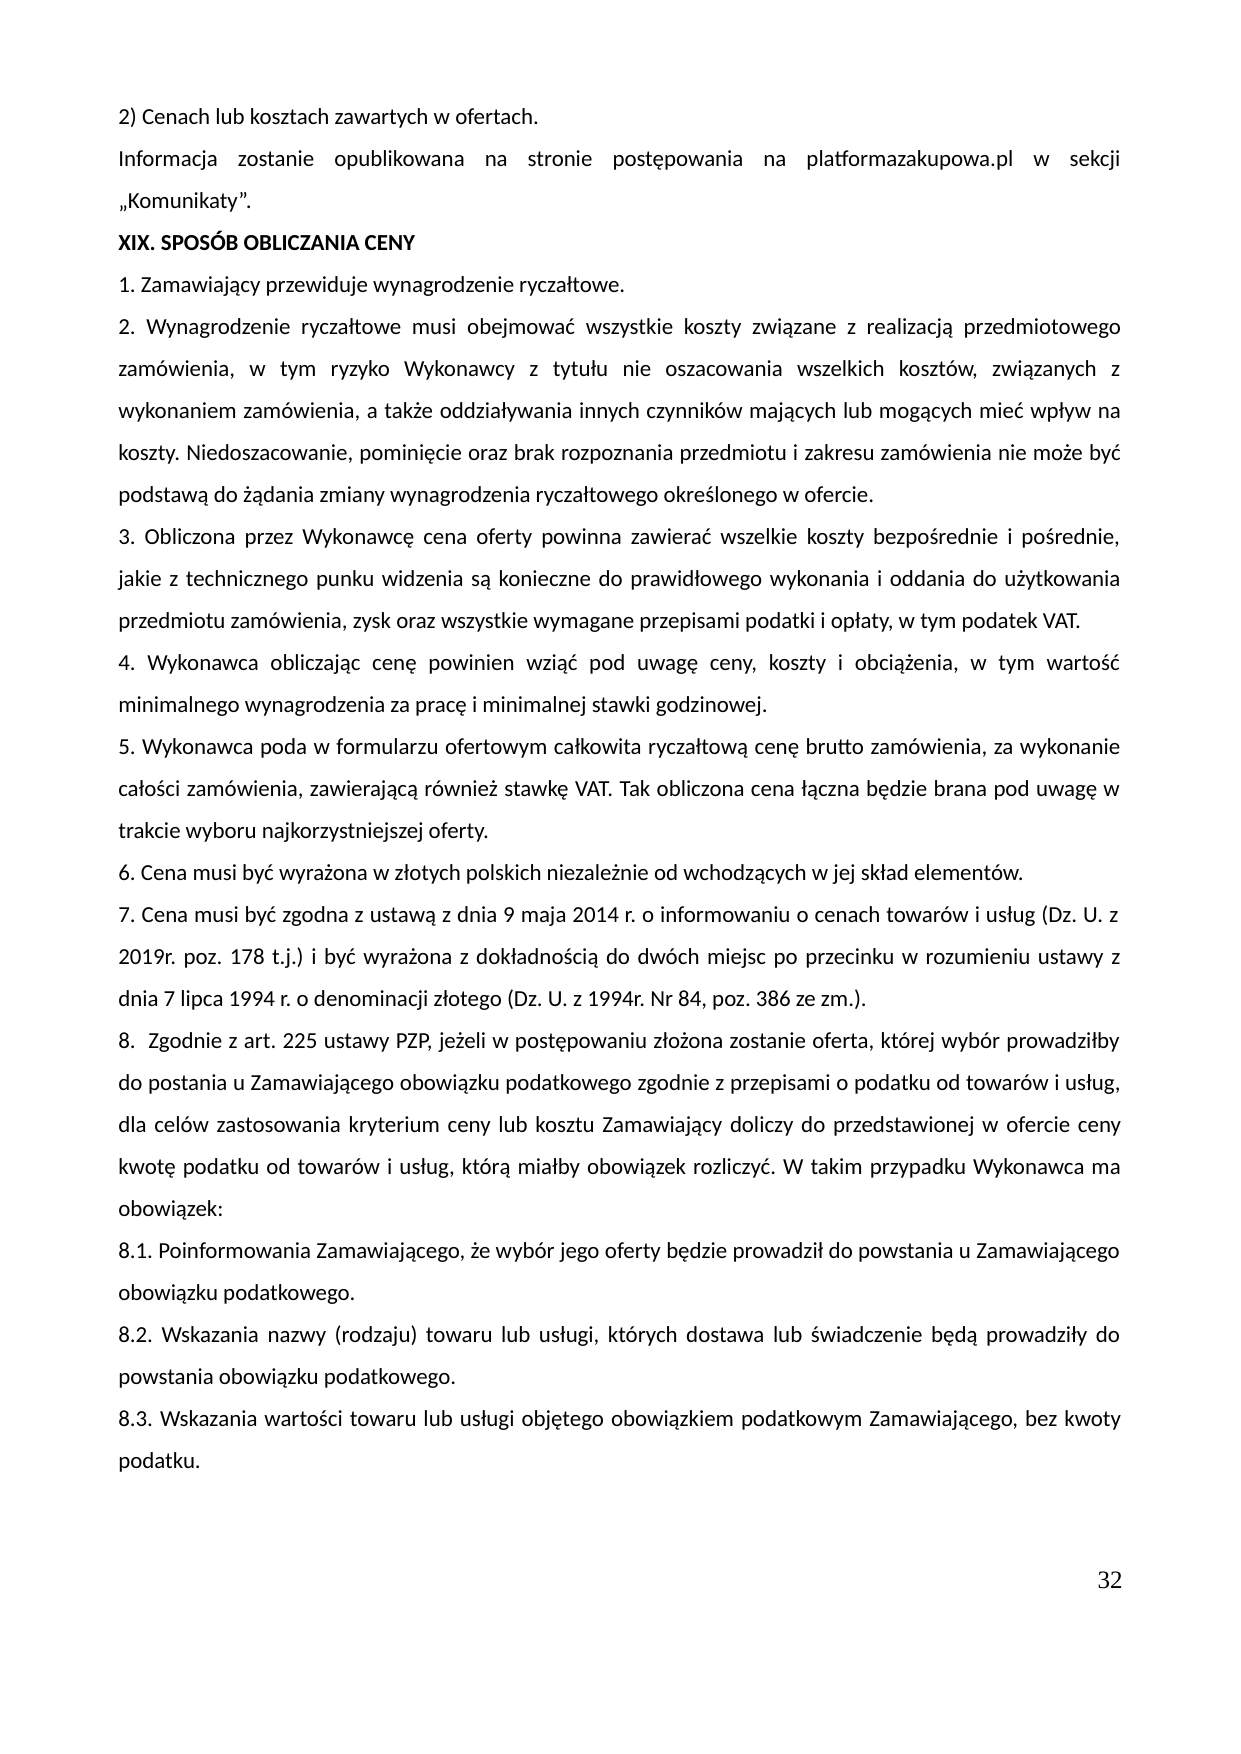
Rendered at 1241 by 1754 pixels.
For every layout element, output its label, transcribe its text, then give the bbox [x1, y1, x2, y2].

text 8.3. Wskazania wartości towaru lub usługi objętego obowiązkiem podatkowym Zamawiającego, bez kwoty podatku. [118, 1404, 1122, 1474]
text 7. Cena musi być zgodna z ustawą z dnia 9 maja 2014 r. o informowaniu o cenach towarów i usług (Dz. U. z 2019r. poz. 178 t.j.) i być wyrażona z dokładnością do dwóch miejsc po przecinku w rozumieniu ustawy z dnia 7 lipca 1994 r. o denominacji złotego (Dz. U. z 1994r. Nr 84, poz. 386 ze zm.). [118, 900, 1122, 1012]
text 2. Wynagrodzenie ryczałtowe musi obejmować wszystkie koszty związane z realizacją przedmiotowego zamówienia, w tym ryzyko Wykonawcy z tytułu nie oszacowania wszelkich kosztów, związanych z wykonaniem zamówienia, a także oddziaływania innych czynników mających lub mogących mieć wpływ na koszty. Niedoszacowanie, pominięcie oraz brak rozpoznania przedmiotu i zakresu zamówienia nie może być podstawą do żądania zmiany wynagrodzenia ryczałtowego określonego w ofercie. [118, 312, 1122, 508]
text 3. Obliczona przez Wykonawcę cena oferty powinna zawierać wszelkie koszty bezpośrednie i pośrednie, jakie z technicznego punku widzenia są konieczne do prawidłowego wykonania i oddania do użytkowania przedmiotu zamówienia, zysk oraz wszystkie wymagane przepisami podatki i opłaty, w tym podatek VAT. [118, 522, 1122, 634]
text 8. Zgodnie z art. 225 ustawy PZP, jeżeli w postępowaniu złożona zostanie oferta, której wybór prowadziłby do postania u Zamawiającego obowiązku podatkowego zgodnie z przepisami o podatku od towarów i usług, dla celów zastosowania kryterium ceny lub kosztu Zamawiający doliczy do przedstawionej w ofercie ceny kwotę podatku od towarów i usług, którą miałby obowiązek rozliczyć. W takim przypadku Wykonawca ma obowiązek: [118, 1026, 1122, 1222]
text 1. Zamawiający przewiduje wynagrodzenie ryczałtowe. [118, 270, 1122, 298]
text Informacja zostanie opublikowana na stronie postępowania na platformazakupowa.pl w sekcji „Komunikaty”. [118, 144, 1122, 214]
text 4. Wykonawca obliczając cenę powinien wziąć pod uwagę ceny, koszty i obciążenia, w tym wartość minimalnego wynagrodzenia za pracę i minimalnej stawki godzinowej. [118, 648, 1122, 718]
text 6. Cena musi być wyrażona w złotych polskich niezależnie od wchodzących w jej skład elementów. [118, 858, 1122, 886]
text 8.1. Poinformowania Zamawiającego, że wybór jego oferty będzie prowadził do powstania u Zamawiającego obowiązku podatkowego. [118, 1236, 1122, 1306]
text 8.2. Wskazania nazwy (rodzaju) towaru lub usługi, których dostawa lub świadczenie będą prowadziły do powstania obowiązku podatkowego. [118, 1320, 1122, 1390]
text 2) Cenach lub kosztach zawartych w ofertach. [118, 102, 1122, 131]
text 5. Wykonawca poda w formularzu ofertowym całkowita ryczałtową cenę brutto zamówienia, za wykonanie całości zamówienia, zawierającą również stawkę VAT. Tak obliczona cena łączna będzie brana pod uwagę w trakcie wyboru najkorzystniejszej oferty. [118, 732, 1122, 844]
text XIX. SPOSÓB OBLICZANIA CENY [118, 228, 1122, 256]
